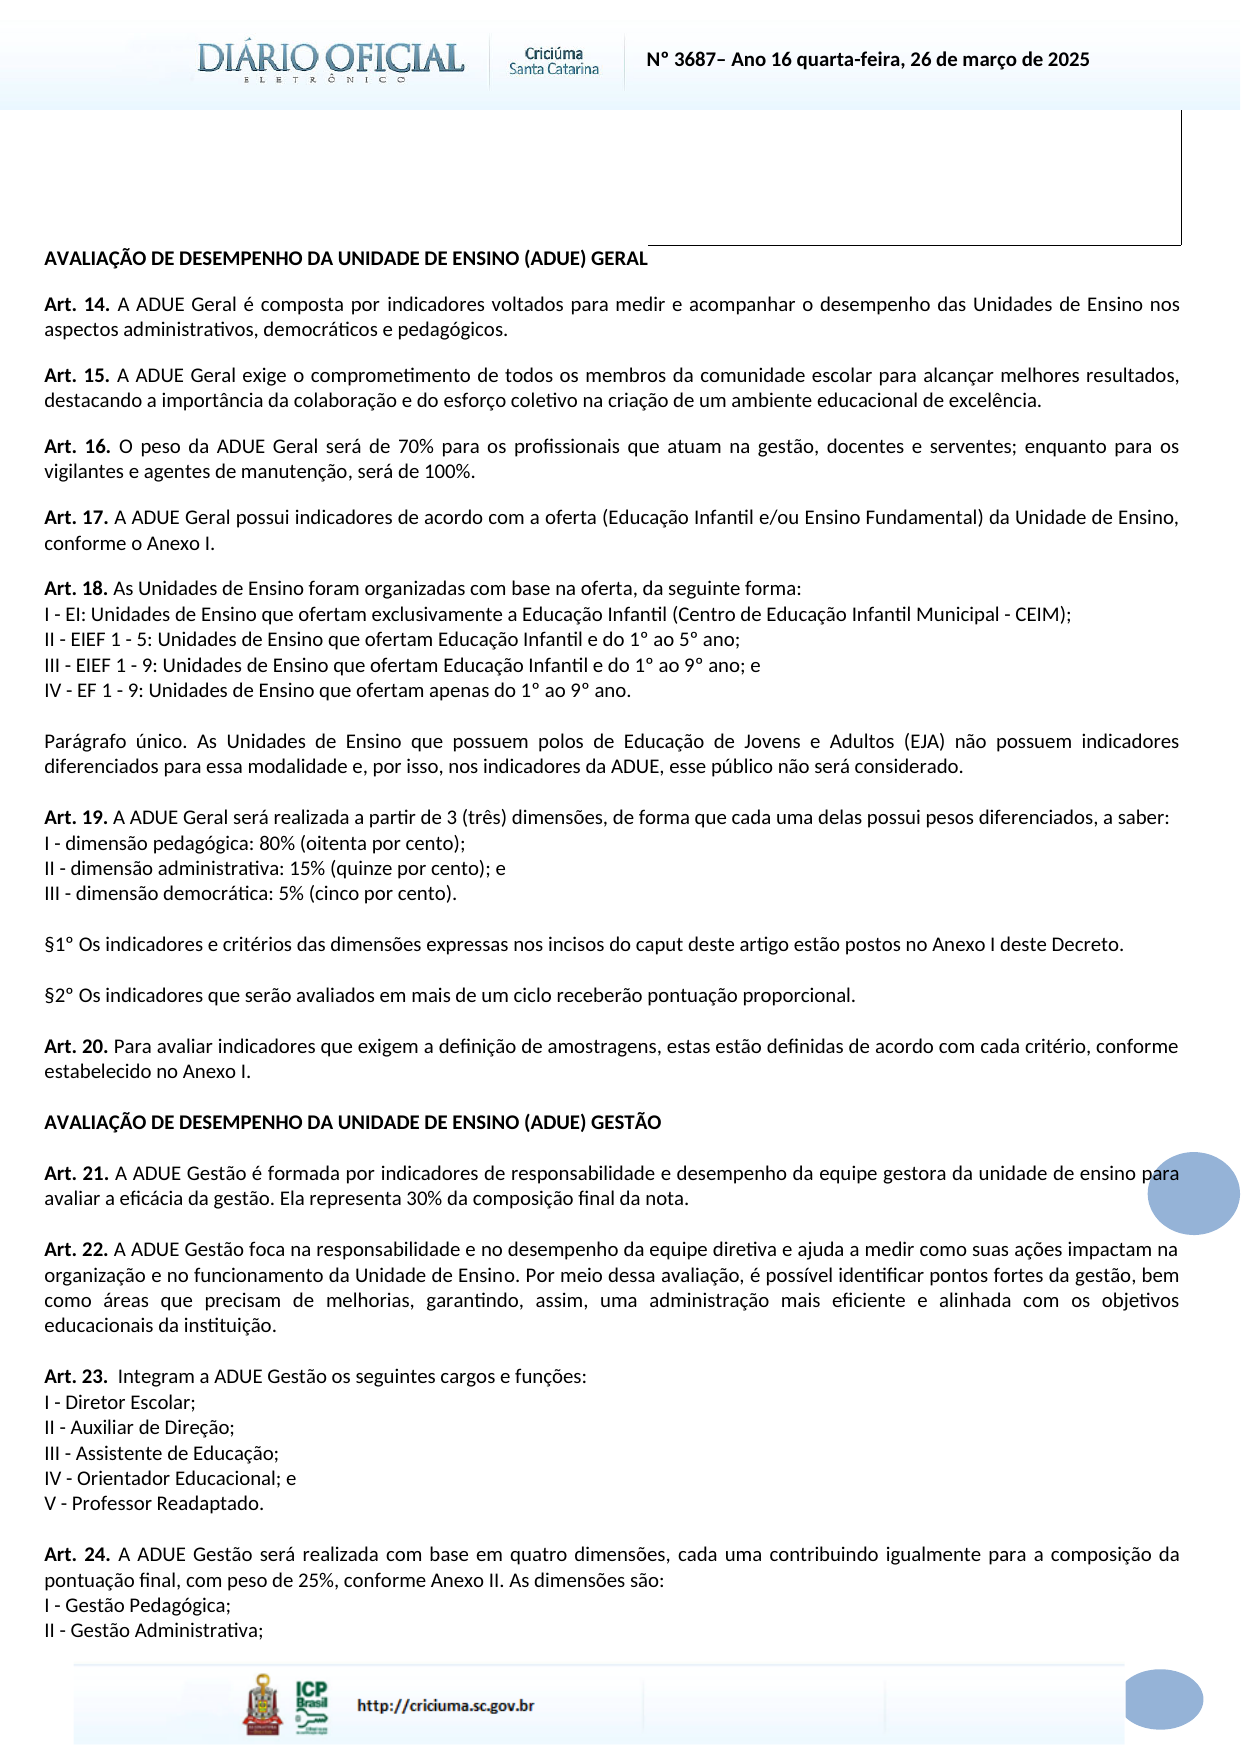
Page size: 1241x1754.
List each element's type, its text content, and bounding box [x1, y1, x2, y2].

text III - Assistente de Educação; [44, 1440, 1181, 1465]
text I - dimensão pedagógica: 80% (oitenta por cento); [44, 830, 1181, 855]
text Art. 21. A ADUE Gestão é formada por indicadores de responsabilidade e desempenho da equipe gestora da unidade de ensino para avaliar a eficácia da gestão. Ela representa 30% da composição final da nota. [44, 1160, 1165, 1211]
text I - Gestão Pedagógica; [44, 1592, 1181, 1618]
text IV - Orientador Educacional; e [44, 1465, 1181, 1491]
text Art. 16. O peso da ADUE Geral será de 70% para os profissionais que atuam na gestão, docentes e serventes; enquanto para os vigilantes e agentes de manutenção, será de 100%. [44, 433, 1181, 484]
text Art. 22. A ADUE Gestão foca na responsabilidade e no desempenho da equipe diretiva e ajuda a medir como suas ações impactam na organização e no funcionamento da Unidade de Ensino. Por meio dessa avaliação, é possível identificar pontos fortes da gestão, bem como áreas que precisam de melhorias, garantindo, assim, uma administração mais eficiente e alinhada com os objetivos educacionais da instituição. [44, 1236, 1181, 1338]
text §1º Os indicadores e critérios das dimensões expressas nos incisos do caput deste artigo estão postos no Anexo I deste Decreto. [44, 931, 1181, 957]
text Art. 17. A ADUE Geral possui indicadores de acordo com a oferta (Educação Infantil e/ou Ensino Fundamental) da Unidade de Ensino, conforme o Anexo I. [44, 504, 1181, 555]
text AVALIAÇÃO DE DESEMPENHO DA UNIDADE DE ENSINO (ADUE) GESTÃO [44, 1109, 1181, 1135]
text III - dimensão democrática: 5% (cinco por cento). [44, 881, 1181, 906]
text II - Gestão Administrativa; [44, 1618, 1181, 1643]
text Art. 19. A ADUE Geral será realizada a partir de 3 (três) dimensões, de forma que cada uma delas possui pesos diferenciados, a saber: [44, 804, 1181, 830]
text I - Diretor Escolar; [44, 1389, 1181, 1414]
text Art. 20. Para avaliar indicadores que exigem a definição de amostragens, estas estão definidas de acordo com cada critério, conforme estabelecido no Anexo I. [44, 1033, 1181, 1084]
text IV - EF 1 - 9: Unidades de Ensino que ofertam apenas do 1º ao 9º ano. [44, 677, 1181, 703]
text III - EIEF 1 - 9: Unidades de Ensino que ofertam Educação Infantil e do 1º ao 9º ano; e [44, 652, 1181, 677]
text §2º Os indicadores que serão avaliados em mais de um ciclo receberão pontuação proporcional. [44, 982, 1181, 1008]
text Art. 15. A ADUE Geral exige o comprometimento de todos os membros da comunidade escolar para alcançar melhores resultados, destacando a importância da colaboração e do esforço coletivo na criação de um ambiente educacional de excelência. [44, 362, 1181, 413]
text Parágrafo único. As Unidades de Ensino que possuem polos de Educação de Jovens e Adultos (EJA) não possuem indicadores diferenciados para essa modalidade e, por isso, nos indicadores da ADUE, esse público não será considerado. [44, 728, 1181, 779]
text Art. 23. Integram a ADUE Gestão os seguintes cargos e funções: [44, 1363, 1181, 1389]
text I - EI: Unidades de Ensino que ofertam exclusivamente a Educação Infantil (Centro de Educação Infantil Municipal - CEIM); [44, 601, 1181, 626]
text Art. 14. A ADUE Geral é composta por indicadores voltados para medir e acompanhar o desempenho das Unidades de Ensino nos aspectos administrativos, democráticos e pedagógicos. [44, 291, 1181, 342]
text V - Professor Readaptado. [44, 1491, 1181, 1516]
text II - dimensão administrativa: 15% (quinze por cento); e [44, 855, 1181, 881]
text II - Auxiliar de Direção; [44, 1414, 1181, 1440]
text Art. 24. A ADUE Gestão será realizada com base em quatro dimensões, cada uma contribuindo igualmente para a composição da pontuação final, com peso de 25%, conforme Anexo II. As dimensões são: [44, 1541, 1181, 1592]
text AVALIAÇÃO DE DESEMPENHO DA UNIDADE DE ENSINO (ADUE) GERAL [44, 245, 1181, 271]
text Art. 18. As Unidades de Ensino foram organizadas com base na oferta, da seguinte forma: [44, 576, 1181, 601]
text II - EIEF 1 - 5: Unidades de Ensino que ofertam Educação Infantil e do 1º ao 5º ano; [44, 626, 1181, 652]
